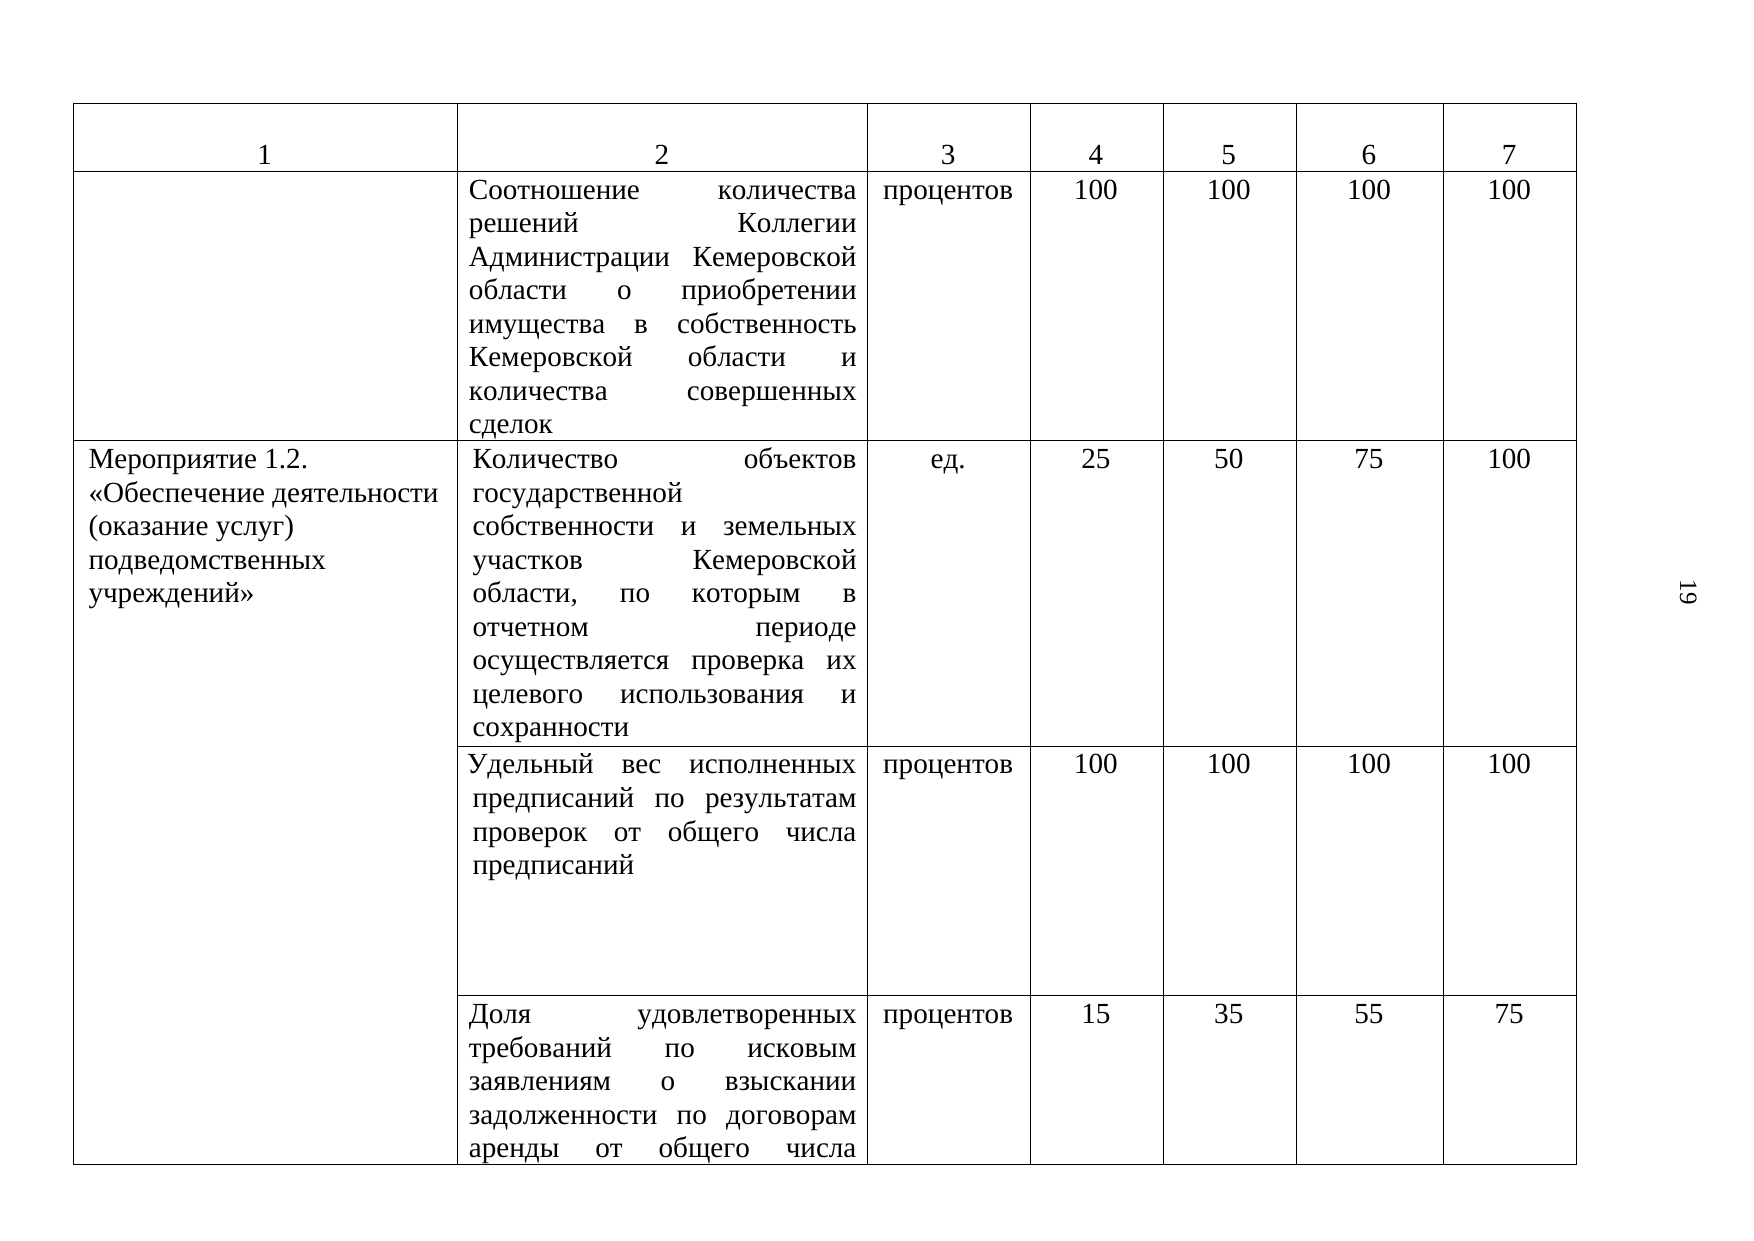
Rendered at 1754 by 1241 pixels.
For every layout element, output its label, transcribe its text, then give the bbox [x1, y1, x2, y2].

table_cell 35 [1164, 996, 1296, 1164]
table_cell 100 [1031, 172, 1163, 440]
table_cell 6 [1297, 104, 1443, 171]
table_cell 100 [1164, 172, 1296, 440]
table_cell 75 [1444, 996, 1576, 1164]
table_cell процентов [868, 172, 1030, 440]
table_cell 3 [868, 104, 1030, 171]
table_cell 4 [1031, 104, 1163, 171]
table_cell 100 [1164, 747, 1296, 995]
table_cell процентов [868, 747, 1030, 995]
table_cell [74, 172, 457, 440]
table_cell Мероприятие 1.2. «Обеспечение деятельности (оказание услуг) подведомственных учреждений» [74, 441, 457, 1164]
table_cell 100 [1444, 441, 1576, 746]
table_cell Доля удовлетворенных требований по исковым заявлениям о взыскании задолженности по договорам аренды от общего числа [458, 996, 867, 1164]
table_cell Количество объектов государственной собственности и земельных участков Кемеровской области, по которым в отчетном периоде осуществляется проверка их целевого использования и сохранности [458, 441, 867, 746]
table_cell 55 [1297, 996, 1443, 1164]
table_cell 15 [1031, 996, 1163, 1164]
table_cell 75 [1297, 441, 1443, 746]
table_cell процентов [868, 996, 1030, 1164]
table_cell 50 [1164, 441, 1296, 746]
table_cell 100 [1031, 747, 1163, 995]
table_cell Соотношение количества решений Коллегии Администрации Кемеровской области о приобретении имущества в собственность Кемеровской области и количества совершенных сделок [458, 172, 867, 440]
table_cell 25 [1031, 441, 1163, 746]
table_cell 100 [1444, 747, 1576, 995]
table_cell ед. [868, 441, 1030, 746]
table_cell Удельный вес исполненных предписаний по результатам проверок от общего числа предписаний [458, 747, 867, 995]
table_cell 2 [458, 104, 867, 171]
table_cell 7 [1444, 104, 1576, 171]
table_cell 100 [1444, 172, 1576, 440]
table_cell 1 [74, 104, 457, 171]
table_cell 5 [1164, 104, 1296, 171]
table_cell 100 [1297, 747, 1443, 995]
table_cell 100 [1297, 172, 1443, 440]
